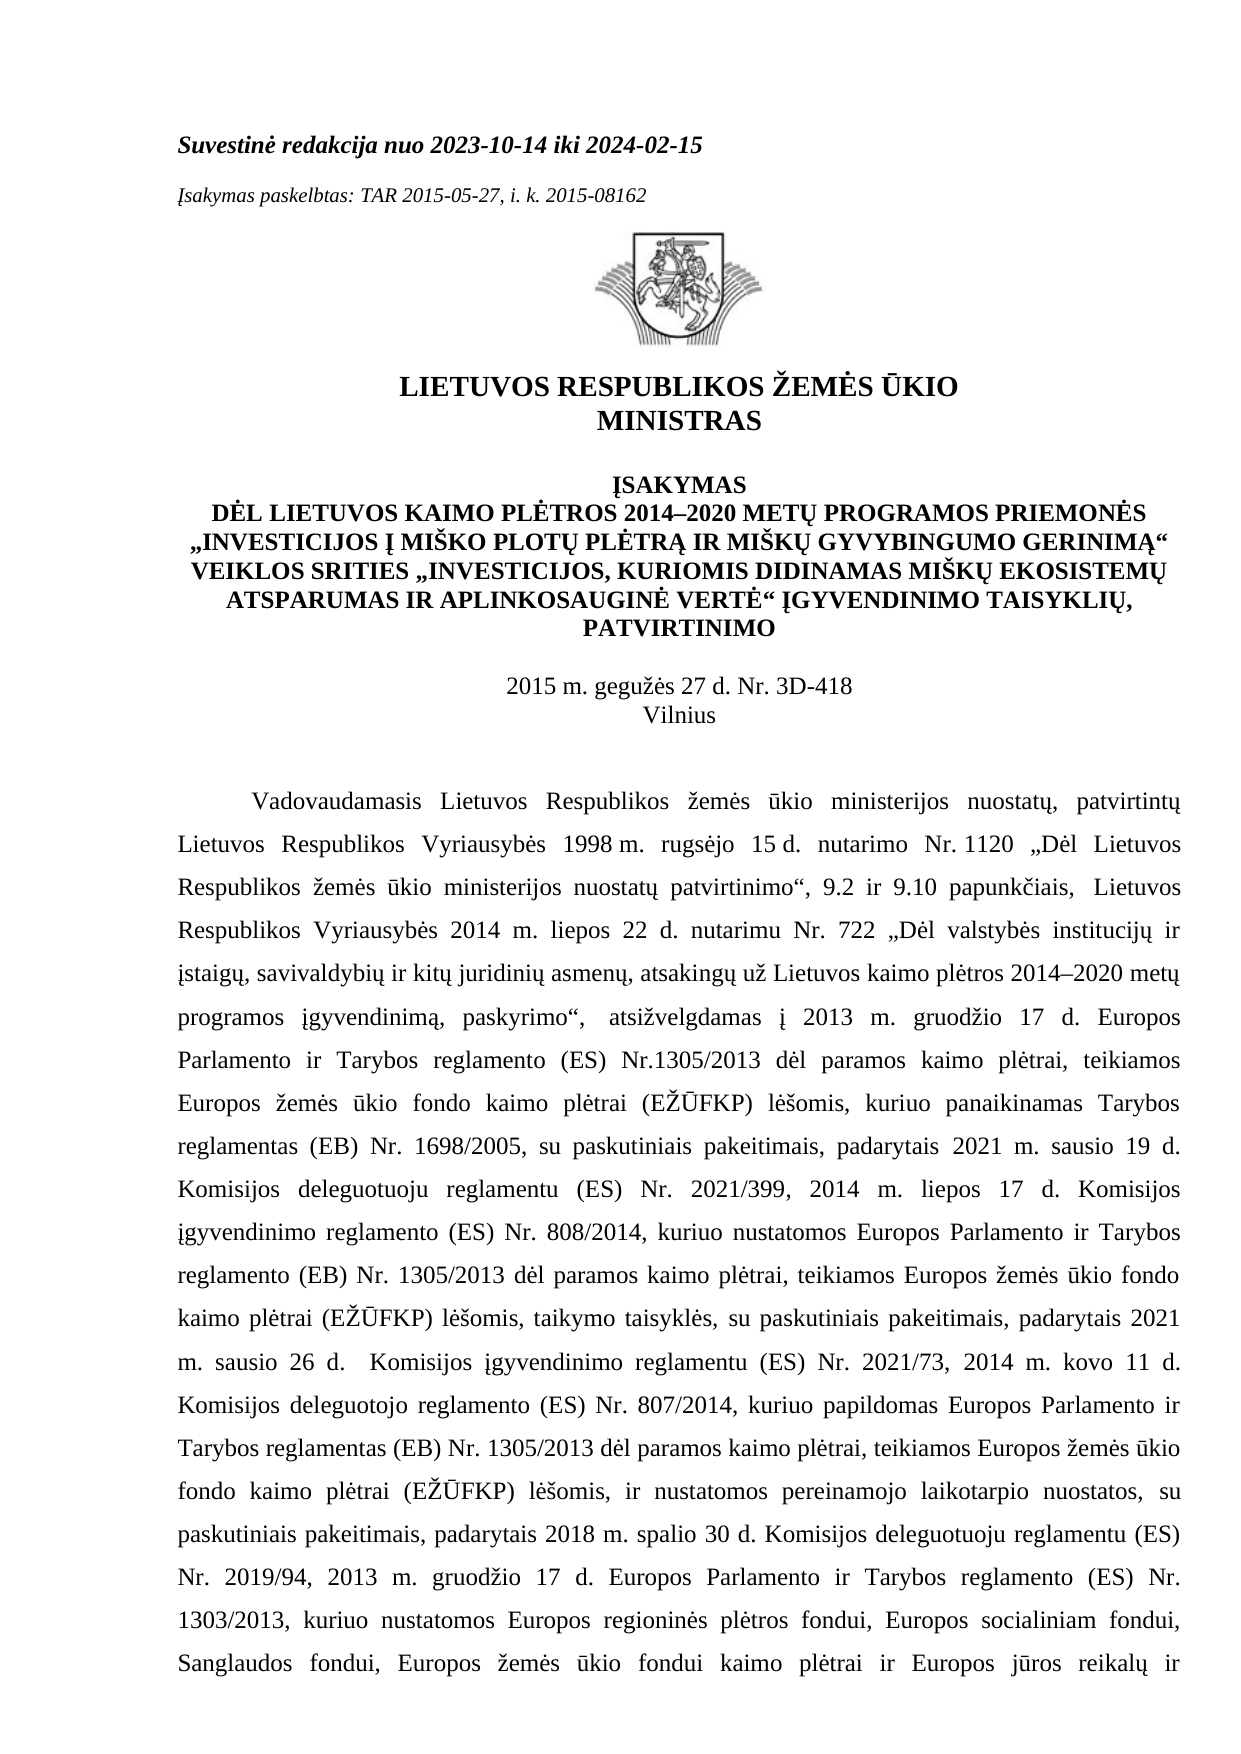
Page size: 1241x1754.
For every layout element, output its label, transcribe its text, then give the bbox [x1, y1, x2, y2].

text Vilnius [177, 700, 1181, 728]
text MINISTRAS [177, 403, 1181, 436]
text LIETUVOS RESPUBLIKOS ŽEMĖS ŪKIO [177, 369, 1181, 403]
text Suvestinė redakcija nuo 2023-10-14 iki 2024-02-15 [177, 130, 1181, 159]
text Įsakymas paskelbtas: TAR 2015-05-27, i. k. 2015-08162 [177, 183, 1181, 207]
text ĮSAKYMAS [177, 470, 1181, 498]
text Vadovaudamasis Lietuvos Respublikos žemės ūkio ministerijos nuostatų, patvirtintų Lietuvos Respublikos Vyriausybės 1998 m. rugsėjo 15 d. nutarimo Nr. 1120 „Dėl Lietuvos Respublikos žemės ūkio ministerijos nuostatų patvirtinimo“, 9.2 ir 9.10 papunkčiais, Lietuvos Respublikos Vyriausybės 2014 m. liepos 22 d. nutarimu Nr. 722 „Dėl valstybės institucijų ir įstaigų, savivaldybių ir kitų juridinių asmenų, atsakingų už Lietuvos kaimo plėtros 2014–2020 metų programos įgyvendinimą, paskyrimo“, atsižvelgdamas į 2013 m. gruodžio 17 d. Europos Parlamento ir Tarybos reglamento (ES) Nr.1305/2013 dėl paramos kaimo plėtrai, teikiamos Europos žemės ūkio fondo kaimo plėtrai (EŽŪFKP) lėšomis, kuriuo panaikinamas Tarybos reglamentas (EB) Nr. 1698/2005, su paskutiniais pakeitimais, padarytais 2021 m. sausio 19 d. Komisijos deleguotuoju reglamentu (ES) Nr. 2021/399, 2014 m. liepos 17 d. Komisijos įgyvendinimo reglamento (ES) Nr. 808/2014, kuriuo nustatomos Europos Parlamento ir Tarybos reglamento (EB) Nr. 1305/2013 dėl paramos kaimo plėtrai, teikiamos Europos žemės ūkio fondo kaimo plėtrai (EŽŪFKP) lėšomis, taikymo taisyklės, su paskutiniais pakeitimais, padarytais 2021 m. sausio 26 d. Komisijos įgyvendinimo reglamentu (ES) Nr. 2021/73, 2014 m. kovo 11 d. Komisijos deleguotojo reglamento (ES) Nr. 807/2014, kuriuo papildomas Europos Parlamento ir Tarybos reglamentas (EB) Nr. 1305/2013 dėl paramos kaimo plėtrai, teikiamos Europos žemės ūkio fondo kaimo plėtrai (EŽŪFKP) lėšomis, ir nustatomos pereinamojo laikotarpio nuostatos, su paskutiniais pakeitimais, padarytais 2018 m. spalio 30 d. Komisijos deleguotuoju reglamentu (ES) Nr. 2019/94, 2013 m. gruodžio 17 d. Europos Parlamento ir Tarybos reglamento (ES) Nr. 1303/2013, kuriuo nustatomos Europos regioninės plėtros fondui, Europos socialiniam fondui, Sanglaudos fondui, Europos žemės ūkio fondui kaimo plėtrai ir Europos jūros reikalų ir [177, 786, 1181, 1677]
text DĖL LIETUVOS KAIMO PLĖTROS 2014–2020 METŲ PROGRAMOS PRIEMONĖS „investicijos į miškO plotų plėtrą ir miškų gyvybingumo gerinimą“ veiklos srities „INVESTICIJOS, KURIOMIS DIDINAMAS MIŠKŲ EKOSISTEMŲ ATSPARUMAS IR APLINKOSAUGINĖ VERTĖ“ ĮGYVENDINIMO TAISYKLIŲ, PATVIRTINIMO [177, 498, 1181, 642]
text 2015 m. gegužės 27 d. Nr. 3D-418 [177, 671, 1181, 700]
